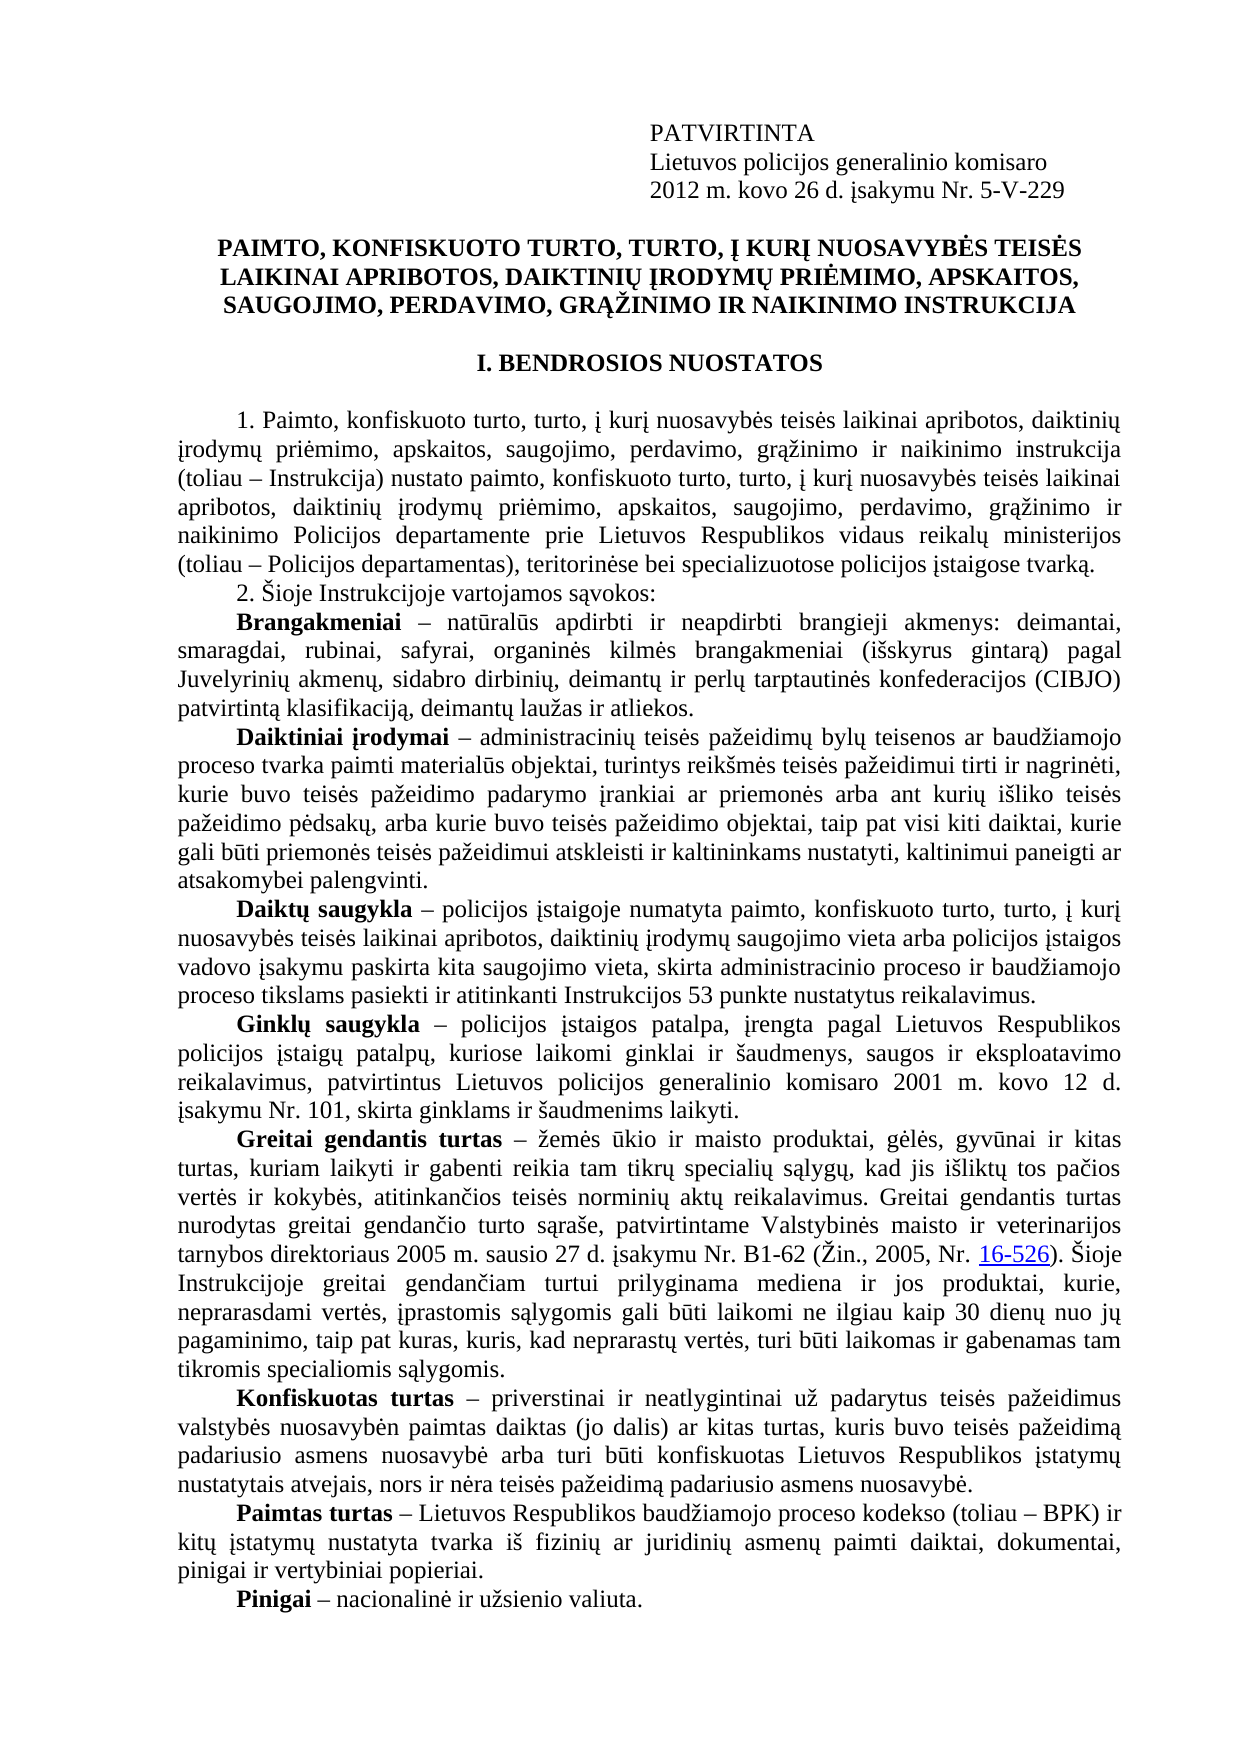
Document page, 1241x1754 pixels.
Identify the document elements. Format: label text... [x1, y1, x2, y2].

text 2. Šioje Instrukcijoje vartojamos sąvokos: [177, 578, 1122, 607]
text Daiktiniai įrodymai – administracinių teisės pažeidimų bylų teisenos ar baudžiamojo proceso tvarka paimti materialūs objektai, turintys reikšmės teisės pažeidimui tirti ir nagrinėti, kurie buvo teisės pažeidimo padarymo įrankiai ar priemonės arba ant kurių išliko teisės pažeidimo pėdsakų, arba kurie buvo teisės pažeidimo objektai, taip pat visi kiti daiktai, kurie gali būti priemonės teisės pažeidimui atskleisti ir kaltininkams nustatyti, kaltinimui paneigti ar atsakomybei palengvinti. [177, 722, 1122, 894]
text Daiktų saugykla – policijos įstaigoje numatyta paimto, konfiskuoto turto, turto, į kurį nuosavybės teisės laikinai apribotos, daiktinių įrodymų saugojimo vieta arba policijos įstaigos vadovo įsakymu paskirta kita saugojimo vieta, skirta administracinio proceso ir baudžiamojo proceso tikslams pasiekti ir atitinkanti Instrukcijos 53 punkte nustatytus reikalavimus. [177, 894, 1122, 1009]
text Greitai gendantis turtas – žemės ūkio ir maisto produktai, gėlės, gyvūnai ir kitas turtas, kuriam laikyti ir gabenti reikia tam tikrų specialių sąlygų, kad jis išliktų tos pačios vertės ir kokybės, atitinkančios teisės norminių aktų reikalavimus. Greitai gendantis turtas nurodytas greitai gendančio turto sąraše, patvirtintame Valstybinės maisto ir veterinarijos tarnybos direktoriaus 2005 m. sausio 27 d. įsakymu Nr. B1-62 (Žin., 2005, Nr. 16-526). Šioje Instrukcijoje greitai gendančiam turtui prilyginama mediena ir jos produktai, kurie, neprarasdami vertės, įprastomis sąlygomis gali būti laikomi ne ilgiau kaip 30 dienų nuo jų pagaminimo, taip pat kuras, kuris, kad neprarastų vertės, turi būti laikomas ir gabenamas tam tikromis specialiomis sąlygomis. [177, 1124, 1122, 1383]
text Paimtas turtas – Lietuvos Respublikos baudžiamojo proceso kodekso (toliau – BPK) ir kitų įstatymų nustatyta tvarka iš fizinių ar juridinių asmenų paimti daiktai, dokumentai, pinigai ir vertybiniai popieriai. [177, 1498, 1122, 1584]
text Pinigai – nacionalinė ir užsienio valiuta. [177, 1584, 1122, 1613]
text Brangakmeniai – natūralūs apdirbti ir neapdirbti brangieji akmenys: deimantai, smaragdai, rubinai, safyrai, organinės kilmės brangakmeniai (išskyrus gintarą) pagal Juvelyrinių akmenų, sidabro dirbinių, deimantų ir perlų tarptautinės konfederacijos (CIBJO) patvirtintą klasifikaciją, deimantų laužas ir atliekos. [177, 607, 1122, 722]
text Ginklų saugykla – policijos įstaigos patalpa, įrengta pagal Lietuvos Respublikos policijos įstaigų patalpų, kuriose laikomi ginklai ir šaudmenys, saugos ir eksploatavimo reikalavimus, patvirtintus Lietuvos policijos generalinio komisaro 2001 m. kovo 12 d. įsakymu Nr. 101, skirta ginklams ir šaudmenims laikyti. [177, 1009, 1122, 1124]
text Lietuvos policijos generalinio komisaro [649, 147, 1122, 176]
text I. BENDROsios nuostatos [177, 348, 1122, 377]
text PATVIRTINTA [649, 118, 1122, 147]
text PAIMTO, KONFISKUOTo turto, TURTO, į KURį NUOSAVYBĖS TEISĖS LAIKINAI APRIBOTOS, DAIKTINIŲ ĮRODYMŲ PRIĖMIMO, APSKAITOS, SAUGOJIMO, PERDAVIMO, GRĄŽINIMO IR NAIKINIMO INSTRUKCIJA [177, 233, 1122, 319]
text Konfiskuotas turtas – priverstinai ir neatlygintinai už padarytus teisės pažeidimus valstybės nuosavybėn paimtas daiktas (jo dalis) ar kitas turtas, kuris buvo teisės pažeidimą padariusio asmens nuosavybė arba turi būti konfiskuotas Lietuvos Respublikos įstatymų nustatytais atvejais, nors ir nėra teisės pažeidimą padariusio asmens nuosavybė. [177, 1383, 1122, 1498]
text 2012 m. kovo 26 d. įsakymu Nr. 5-V-229 [649, 176, 1122, 204]
text 1. Paimto, konfiskuoto turto, turto, į kurį nuosavybės teisės laikinai apribotos, daiktinių įrodymų priėmimo, apskaitos, saugojimo, perdavimo, grąžinimo ir naikinimo instrukcija (toliau – Instrukcija) nustato paimto, konfiskuoto turto, turto, į kurį nuosavybės teisės laikinai apribotos, daiktinių įrodymų priėmimo, apskaitos, saugojimo, perdavimo, grąžinimo ir naikinimo Policijos departamente prie Lietuvos Respublikos vidaus reikalų ministerijos (toliau – Policijos departamentas), teritorinėse bei specializuotose policijos įstaigose tvarką. [177, 406, 1122, 578]
